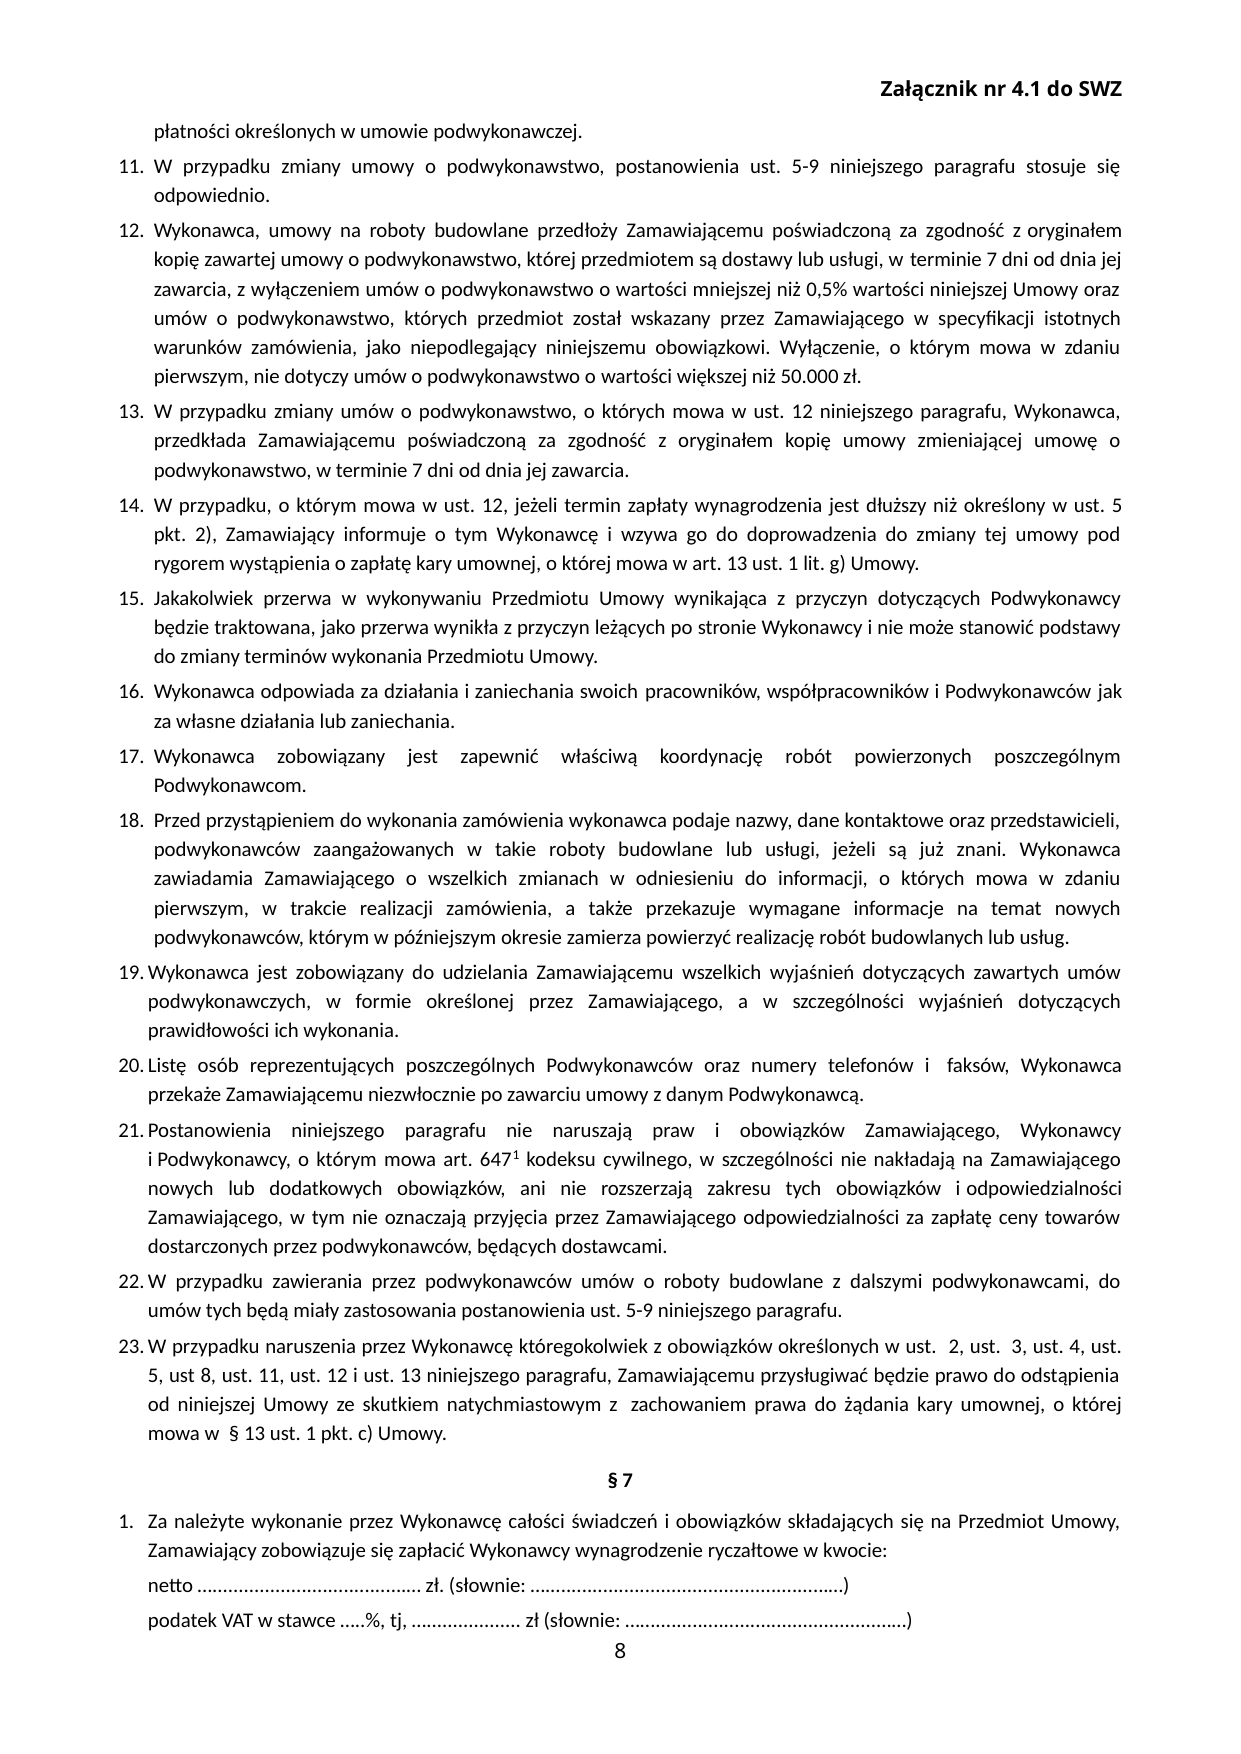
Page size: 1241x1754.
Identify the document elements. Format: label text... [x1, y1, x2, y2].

list płatności określonych w umowie podwykonawczej. [118, 118, 1122, 143]
list W przypadku, o którym mowa w ust. 12, jeżeli termin zapłaty wynagrodzenia jest dłuższy niż określony w ust. 5 pkt. 2), Zamawiający informuje o tym Wykonawcę i wzywa go do doprowadzenia do zmiany tej umowy pod rygorem wystąpienia o zapłatę kary umownej, o której mowa w art. 13 ust. 1 lit. g) Umowy. [118, 492, 1122, 576]
list Jakakolwiek przerwa w wykonywaniu Przedmiotu Umowy wynikająca z przyczyn dotyczących Podwykonawcy będzie traktowana, jako przerwa wynikła z przyczyn leżących po stronie Wykonawcy i nie może stanowić podstawy do zmiany terminów wykonania Przedmiotu Umowy. [118, 585, 1122, 669]
list W przypadku naruszenia przez Wykonawcę któregokolwiek z obowiązków określonych w ust. 2, ust. 3, ust. 4, ust. 5, ust 8, ust. 11, ust. 12 i ust. 13 niniejszego paragrafu, Zamawiającemu przysługiwać będzie prawo do odstąpienia od niniejszej Umowy ze skutkiem natychmiastowym z zachowaniem prawa do żądania kary umownej, o której mowa w § 13 ust. 1 pkt. c) Umowy. [118, 1333, 1122, 1446]
list Za należyte wykonanie przez Wykonawcę całości świadczeń i obowiązków składających się na Przedmiot Umowy, Zamawiający zobowiązuje się zapłacić Wykonawcy wynagrodzenie ryczałtowe w kwocie: [118, 1508, 1122, 1563]
list W przypadku zawierania przez podwykonawców umów o roboty budowlane z dalszymi podwykonawcami, do umów tych będą miały zastosowania postanowienia ust. 5-9 niniejszego paragrafu. [118, 1268, 1122, 1323]
text § 7 [118, 1467, 1122, 1493]
list W przypadku zmiany umów o podwykonawstwo, o których mowa w ust. 12 niniejszego paragrafu, Wykonawca, przedkłada Zamawiającemu poświadczoną za zgodność z oryginałem kopię umowy zmieniającej umowę o podwykonawstwo, w terminie 7 dni od dnia jej zawarcia. [118, 398, 1122, 482]
list Wykonawca jest zobowiązany do udzielania Zamawiającemu wszelkich wyjaśnień dotyczących zawartych umów podwykonawczych, w formie określonej przez Zamawiającego, a w szczególności wyjaśnień dotyczących prawidłowości ich wykonania. [118, 959, 1122, 1043]
list W przypadku zmiany umowy o podwykonawstwo, postanowienia ust. 5-9 niniejszego paragrafu stosuje się odpowiednio. [118, 153, 1122, 208]
list Postanowienia niniejszego paragrafu nie naruszają praw i obowiązków Zamawiającego, Wykonawcy i Podwykonawcy, o którym mowa art. 6471 kodeksu cywilnego, w szczególności nie nakładają na Zamawiającego nowych lub dodatkowych obowiązków, ani nie rozszerzają zakresu tych obowiązków i odpowiedzialności Zamawiającego, w tym nie oznaczają przyjęcia przez Zamawiającego odpowiedzialności za zapłatę ceny towarów dostarczonych przez podwykonawców, będących dostawcami. [118, 1117, 1122, 1259]
text podatek VAT w stawce …..%, tj, ….................. zł (słownie: …................................................…) [148, 1608, 1122, 1633]
list Wykonawca odpowiada za działania i zaniechania swoich pracowników, współpracowników i Podwykonawców jak za własne działania lub zaniechania. [118, 679, 1122, 733]
list Przed przystąpieniem do wykonania zamówienia wykonawca podaje nazwy, dane kontaktowe oraz przedstawicieli, podwykonawców zaangażowanych w takie roboty budowlane lub usługi, jeżeli są już znani. Wykonawca zawiadamia Zamawiającego o wszelkich zmianach w odniesieniu do informacji, o których mowa w zdaniu pierwszym, w trakcie realizacji zamówienia, a także przekazuje wymagane informacje na temat nowych podwykonawców, którym w późniejszym okresie zamierza powierzyć realizację robót budowlanych lub usług. [118, 807, 1122, 949]
list Listę osób reprezentujących poszczególnych Podwykonawców oraz numery telefonów i faksów, Wykonawca przekaże Zamawiającemu niezwłocznie po zawarciu umowy z danym Podwykonawcą. [118, 1052, 1122, 1107]
list Wykonawca zobowiązany jest zapewnić właściwą koordynację robót powierzonych poszczególnym Podwykonawcom. [118, 743, 1122, 798]
text netto ….....................................… zł. (słownie: …......................................................…) [148, 1573, 1122, 1598]
list Wykonawca, umowy na roboty budowlane przedłoży Zamawiającemu poświadczoną za zgodność z oryginałem kopię zawartej umowy o podwykonawstwo, której przedmiotem są dostawy lub usługi, w terminie 7 dni od dnia jej zawarcia, z wyłączeniem umów o podwykonawstwo o wartości mniejszej niż 0,5% wartości niniejszej Umowy oraz umów o podwykonawstwo, których przedmiot został wskazany przez Zamawiającego w specyfikacji istotnych warunków zamówienia, jako niepodlegający niniejszemu obowiązkowi. Wyłączenie, o którym mowa w zdaniu pierwszym, nie dotyczy umów o podwykonawstwo o wartości większej niż 50.000 zł. [118, 217, 1122, 389]
